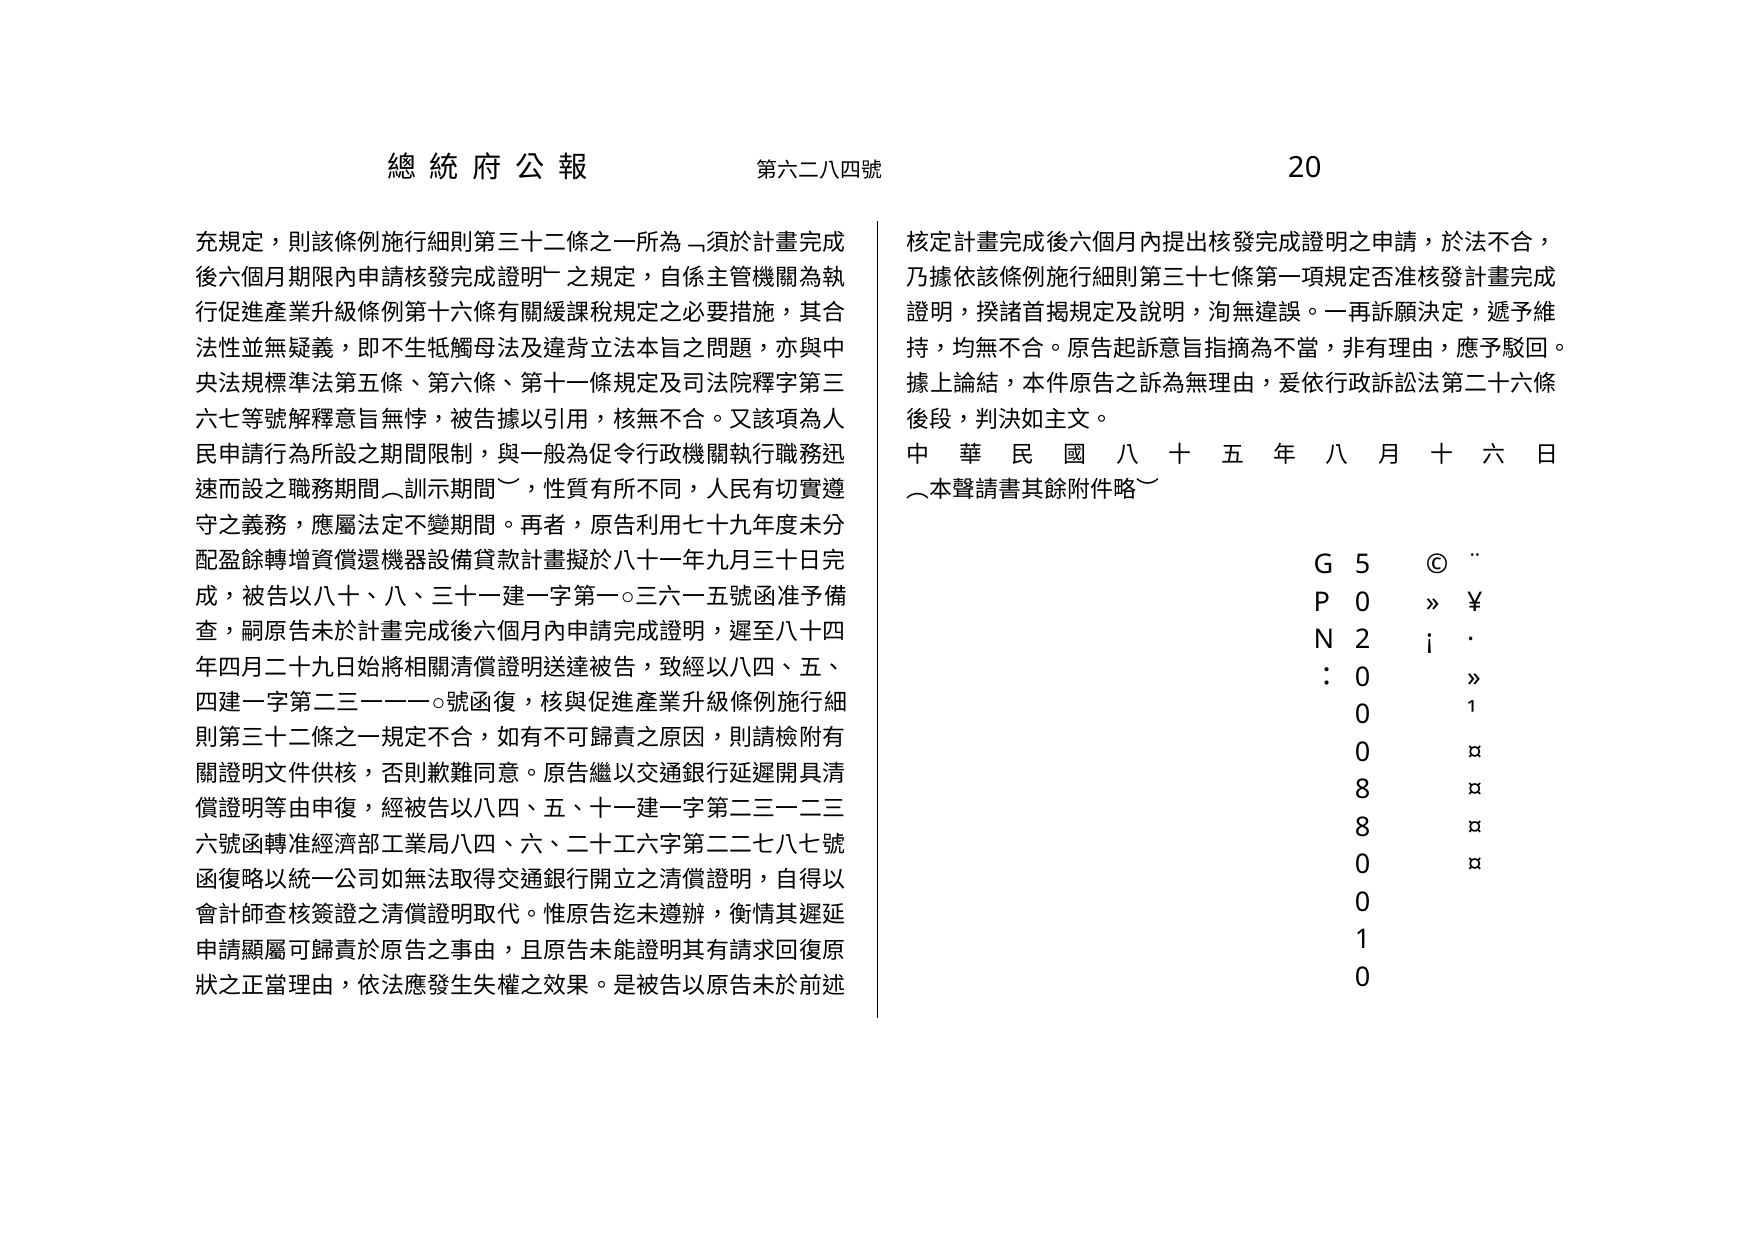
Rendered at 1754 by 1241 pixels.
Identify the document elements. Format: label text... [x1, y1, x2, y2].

text 按﹁適用本條例第十六條第二款之公司應於核定本次增資償還計畫之期限內完成償還貸款或未付款，並於完成後六個月內檢具清償證明影本或經會計師查核簽證之清償證明文件向原核備機關申請核發完成證明。﹂又﹁適用本條例第十六條第一款、第二款及第十七條之公司，未符合第三十一條之規定，或未依第三十二條至第三十三條之規定，向主管機關申請核備或核發證明者，不予核發完成證明。﹂為促進產業升級條例施行細則第三十二條之一第二項、第三十七條第一項所明定。本件原告為利用七十九年度未分配盈餘二五二、四五一、九○○元轉增資用以償還以前購置機器設備之貸款，擬適用緩課股票股利所得稅之獎勵，乃向被告機關申請核備，經被告以八十年八月三十一日建一字第一○三六一五號函同意備查，並核定計畫完成期限為八十一年九月三十日。嗣原告遲至八十四年四月二十九日始向被告提出申請核發完成證明，被告因認其申請與應於計畫完成後六個月內申請核發之規定不合，遂據以八十四年六月二十七日八四建一字第二三一六八四號函為否准其申請之處分，原告雖不服，訴稱：原告於八十二年三月間曾向交通銀行請求發給清償證明，惟因其內部作業考慮而延誤核發清償證明，嗣於同年三月十五日向簽證會計師要求出具查核簽證之清償證明，據稱其已出具財務簽證查核報告，毋需再另行出具清償報告，是本案既確已增資且於預定期內完成償還貸款，其用途亦符合規定，確已完成該施行細則第三十二條之一所定之實質條件；又促進產業升級條例第十六條僅規定緩課情形，並未規定或授權立法訂定相關程序，甚至取消緩課所得稅獎勵措施，故該施行細則第三十二條、第三十三條、第三十七條之規定顯已超越母法授權範圍。況本案原告實質上已完成並符合上開條例所規定緩課所得稅之構成要件，如因未符合細則規定形式條件而不予以優惠，便有違租稅法律主義之精神，更與上開條例之立法原意，及司法院釋字第三六七號等解釋意旨，中央法規標準法第五條、第六條、第十一條規定相牴觸，故該施行細則所定於完成後六個月內申請核發證明之期限，不宜從嚴解釋為﹁不變期間﹂，而應解釋為﹁訓示期間﹂云云。惟按法律之內容不能鉅細靡遺，立法機關自得授權行政機關發布命令為補充規定，此為法治國家法制之常態。經查上述促進產業升級條例第十六條所為關於免予計入當年度股東綜合所得額或營利事業所得額課稅之規定既屬﹁授益處分﹂，而非對於人民之自由權利有所限制之﹁侵益處分﹂，且同條例第四十三條復已授權行政院訂定施行細則為補充規定，則該條例施行細則第三十二條之一所為﹁須於計畫完成後六個月期限內申請核發完成證明﹂之規定，自係主管機關為執行促進產業升級條例第十六條有關緩課稅規定之必要措施，其合法性並無疑義，即不生牴觸母法及違背立法本旨之問題，亦與中央法規標準法第五條、第六條、第十一條規定及司法院釋字第三六七等號解釋意旨無悖，被告據以引用，核無不合。又該項為人民申請行為所設之期間限制，與一般為促令行政機關執行職務迅速而設之職務期間︵訓示期間︶，性質有所不同，人民有切實遵守之義務，應屬法定不變期間。再者，原告利用七十九年度未分配盈餘轉增資償還機器設備貸款計畫擬於八十一年九月三十日完成，被告以八十、八、三十一建一字第一○三六一五號函准予備查，嗣原告未於計畫完成後六個月內申請完成證明，遲至八十四年四月二十九日始將相關清償證明送達被告，致經以八四、五、四建一字第二三一一一○號函復，核與促進產業升級條例施行細則第三十二條之一規定不合，如有不可歸責之原因，則請檢附有關證明文件供核，否則歉難同意。原告繼以交通銀行延遲開具清償證明等由申復，經被告以八四、五、十一建一字第二三一二三六號函轉准經濟部工業局八四、六、二十工六字第二二七八七號函復略以統一公司如無法取得交通銀行開立之清償證明，自得以會計師查核簽證之清償證明取代。惟原告迄未遵辦，衡情其遲延申請顯屬可歸責於原告之事由，且原告未能證明其有請求回復原狀之正當理由，依法應發生失權之效果。是被告以原告未於前述核定計畫完成後六個月內提出核發完成證明之申請，於法不合，乃據依該條例施行細則第三十七條第一項規定否准核發計畫完成證明，揆諸首揭規定及說明，洵無違誤。一再訴願決定，遞予維持，均無不合。原告起訴意旨指摘為不當，非有理由，應予駁回。 [195, 222, 847, 1001]
table_header [1161, 543, 1212, 994]
table_header [1212, 543, 1263, 994]
table_header [1263, 543, 1298, 994]
text 中華民國八十五年八月十六日 [907, 434, 1559, 469]
table_header ©»¡ [1411, 543, 1452, 994]
table_header GPN： [1299, 543, 1340, 994]
table_header ¨¥·»¹¤¤¤¤ [1452, 543, 1493, 994]
text 據上論結，本件原告之訴為無理由，爰依行政訴訟法第二十六條後段，判決如主文。 [907, 363, 1559, 434]
table_header 502000880010 [1340, 543, 1381, 994]
text ︵本聲請書其餘附件略︶ [907, 469, 1559, 505]
text 按﹁適用本條例第十六條第二款之公司應於核定本次增資償還計畫之期限內完成償還貸款或未付款，並於完成後六個月內檢具清償證明影本或經會計師查核簽證之清償證明文件向原核備機關申請核發完成證明。﹂又﹁適用本條例第十六條第一款、第二款及第十七條之公司，未符合第三十一條之規定，或未依第三十二條至第三十三條之規定，向主管機關申請核備或核發證明者，不予核發完成證明。﹂為促進產業升級條例施行細則第三十二條之一第二項、第三十七條第一項所明定。本件原告為利用七十九年度未分配盈餘二五二、四五一、九○○元轉增資用以償還以前購置機器設備之貸款，擬適用緩課股票股利所得稅之獎勵，乃向被告機關申請核備，經被告以八十年八月三十一日建一字第一○三六一五號函同意備查，並核定計畫完成期限為八十一年九月三十日。嗣原告遲至八十四年四月二十九日始向被告提出申請核發完成證明，被告因認其申請與應於計畫完成後六個月內申請核發之規定不合，遂據以八十四年六月二十七日八四建一字第二三一六八四號函為否准其申請之處分，原告雖不服，訴稱：原告於八十二年三月間曾向交通銀行請求發給清償證明，惟因其內部作業考慮而延誤核發清償證明，嗣於同年三月十五日向簽證會計師要求出具查核簽證之清償證明，據稱其已出具財務簽證查核報告，毋需再另行出具清償報告，是本案既確已增資且於預定期內完成償還貸款，其用途亦符合規定，確已完成該施行細則第三十二條之一所定之實質條件；又促進產業升級條例第十六條僅規定緩課情形，並未規定或授權立法訂定相關程序，甚至取消緩課所得稅獎勵措施，故該施行細則第三十二條、第三十三條、第三十七條之規定顯已超越母法授權範圍。況本案原告實質上已完成並符合上開條例所規定緩課所得稅之構成要件，如因未符合細則規定形式條件而不予以優惠，便有違租稅法律主義之精神，更與上開條例之立法原意，及司法院釋字第三六七號等解釋意旨，中央法規標準法第五條、第六條、第十一條規定相牴觸，故該施行細則所定於完成後六個月內申請核發證明之期限，不宜從嚴解釋為﹁不變期間﹂，而應解釋為﹁訓示期間﹂云云。惟按法律之內容不能鉅細靡遺，立法機關自得授權行政機關發布命令為補充規定，此為法治國家法制之常態。經查上述促進產業升級條例第十六條所為關於免予計入當年度股東綜合所得額或營利事業所得額課稅之規定既屬﹁授益處分﹂，而非對於人民之自由權利有所限制之﹁侵益處分﹂，且同條例第四十三條復已授權行政院訂定施行細則為補充規定，則該條例施行細則第三十二條之一所為﹁須於計畫完成後六個月期限內申請核發完成證明﹂之規定，自係主管機關為執行促進產業升級條例第十六條有關緩課稅規定之必要措施，其合法性並無疑義，即不生牴觸母法及違背立法本旨之問題，亦與中央法規標準法第五條、第六條、第十一條規定及司法院釋字第三六七等號解釋意旨無悖，被告據以引用，核無不合。又該項為人民申請行為所設之期間限制，與一般為促令行政機關執行職務迅速而設之職務期間︵訓示期間︶，性質有所不同，人民有切實遵守之義務，應屬法定不變期間。再者，原告利用七十九年度未分配盈餘轉增資償還機器設備貸款計畫擬於八十一年九月三十日完成，被告以八十、八、三十一建一字第一○三六一五號函准予備查，嗣原告未於計畫完成後六個月內申請完成證明，遲至八十四年四月二十九日始將相關清償證明送達被告，致經以八四、五、四建一字第二三一一一○號函復，核與促進產業升級條例施行細則第三十二條之一規定不合，如有不可歸責之原因，則請檢附有關證明文件供核，否則歉難同意。原告繼以交通銀行延遲開具清償證明等由申復，經被告以八四、五、十一建一字第二三一二三六號函轉准經濟部工業局八四、六、二十工六字第二二七八七號函復略以統一公司如無法取得交通銀行開立之清償證明，自得以會計師查核簽證之清償證明取代。惟原告迄未遵辦，衡情其遲延申請顯屬可歸責於原告之事由，且原告未能證明其有請求回復原狀之正當理由，依法應發生失權之效果。是被告以原告未於前述核定計畫完成後六個月內提出核發完成證明之申請，於法不合，乃據依該條例施行細則第三十七條第一項規定否准核發計畫完成證明，揆諸首揭規定及說明，洵無違誤。一再訴願決定，遞予維持，均無不合。原告起訴意旨指摘為不當，非有理由，應予駁回。 [907, 222, 1559, 363]
table_header [1381, 543, 1411, 994]
